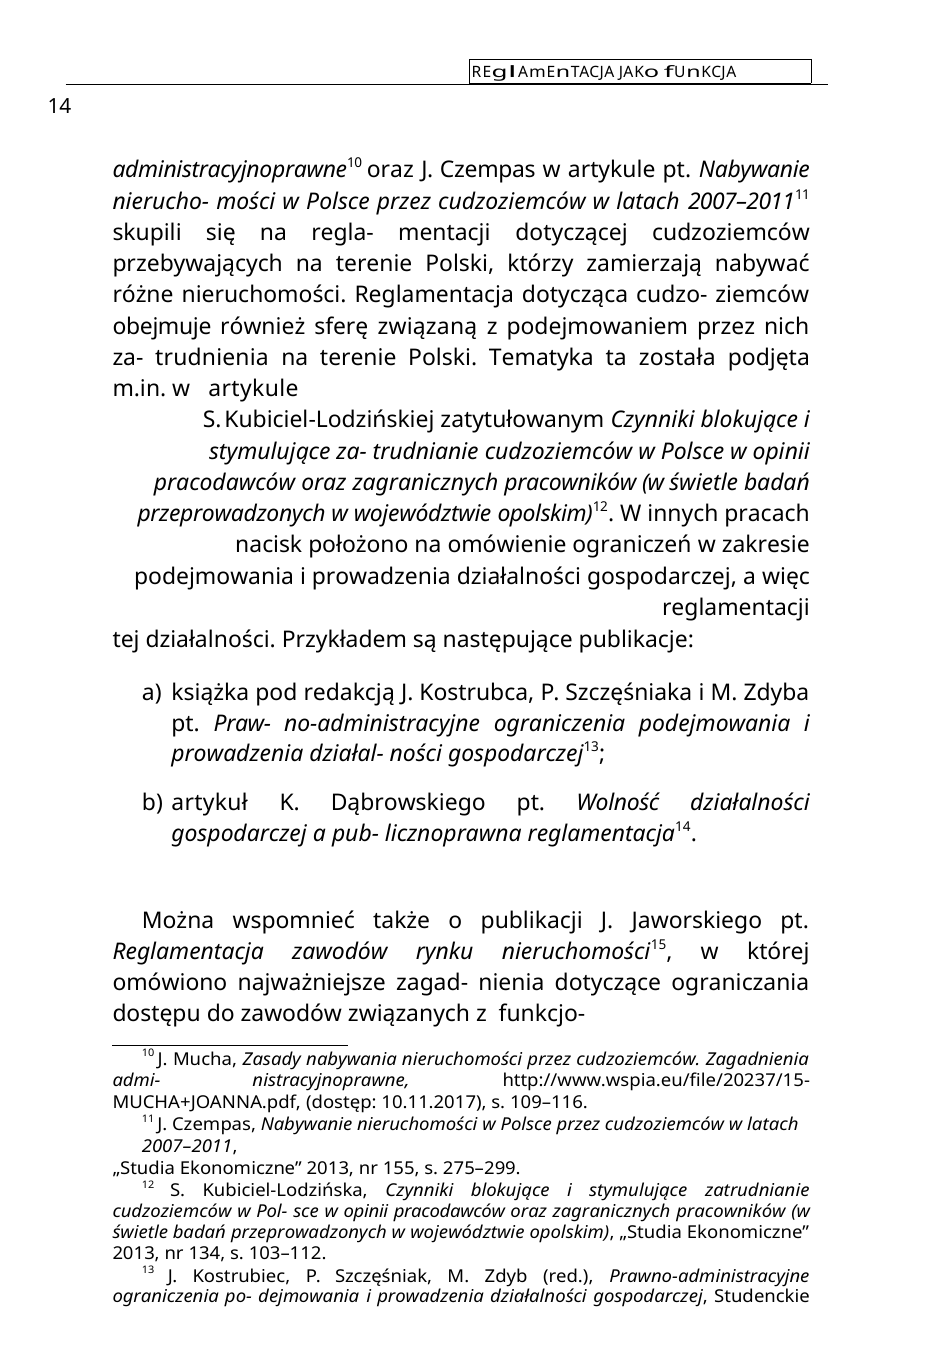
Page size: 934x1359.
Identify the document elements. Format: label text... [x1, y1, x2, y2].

list książka pod redakcją J. Kostrubca, P. Szczęśniaka i M. Zdyba pt. Praw- no-administracyjne ograniczenia podejmowania i prowadzenia działal- ności gospodarczej13; [142, 676, 809, 768]
text 13 J. Kostrubiec, P. Szczęśniak, M. Zdyb (red.), Prawno-administracyjne ograniczenia po- dejmowania i prowadzenia działalności gospodarczej, Studenckie [112, 1265, 809, 1308]
text „Studia Ekonomiczne” 2013, nr 155, s. 275–299. [112, 1157, 821, 1178]
text 10 J. Mucha, Zasady nabywania nieruchomości przez cudzoziemców. Zagadnienia admi- nistracyjnoprawne, http://www.wspia.eu/file/20237/15-MUCHA+JOANNA.pdf, (dostęp: 10.11.2017), s. 109–116. [112, 1048, 810, 1113]
text 11 J. Czempas, Nabywanie nieruchomości w Polsce przez cudzoziemców w latach 2007–2011, [142, 1113, 821, 1157]
text Można wspomnieć także o publikacji J. Jaworskiego pt. Reglamentacja zawodów rynku nieruchomości15, w której omówiono najważniejsze zagad- nienia dotyczące ograniczania dostępu do zawodów związanych z funkcjo- [112, 903, 809, 1028]
text administracyjnoprawne10 oraz J. Czempas w artykule pt. Nabywanie nierucho- mości w Polsce przez cudzoziemców w latach 2007–201111 skupili się na regla- mentacji dotyczącej cudzoziemców przebywających na terenie Polski, którzy zamierzają nabywać różne nieruchomości. Reglamentacja dotycząca cudzo- ziemców obejmuje również sferę związaną z podejmowaniem przez nich za- trudnienia na terenie Polski. Tematyka ta została podjęta m.in. w artykule [112, 153, 810, 403]
text 14 [47, 91, 821, 119]
list artykuł K. Dąbrowskiego pt. Wolność działalności gospodarczej a pub- licznoprawna reglamentacja14. [142, 786, 809, 847]
text tej działalności. Przykładem są następujące publikacje: [112, 623, 821, 654]
text 12 S. Kubiciel-Lodzińska, Czynniki blokujące i stymulujące zatrudnianie cudzoziemców w Pol- sce w opinii pracodawców oraz zagranicznych pracowników (w świetle badań przeprowadzonych w województwie opolskim), „Studia Ekonomiczne” 2013, nr 134, s. 103–112. [112, 1179, 809, 1265]
list Kubiciel-Lodzińskiej zatytułowanym Czynniki blokujące i stymulujące za- trudnianie cudzoziemców w Polsce w opinii pracodawców oraz zagranicznych pracowników (w świetle badań przeprowadzonych w województwie opolskim)12. W innych pracach nacisk położono na omówienie ograniczeń w zakresie podejmowania i prowadzenia działalności gospodarczej, a więc reglamentacji [112, 403, 809, 622]
